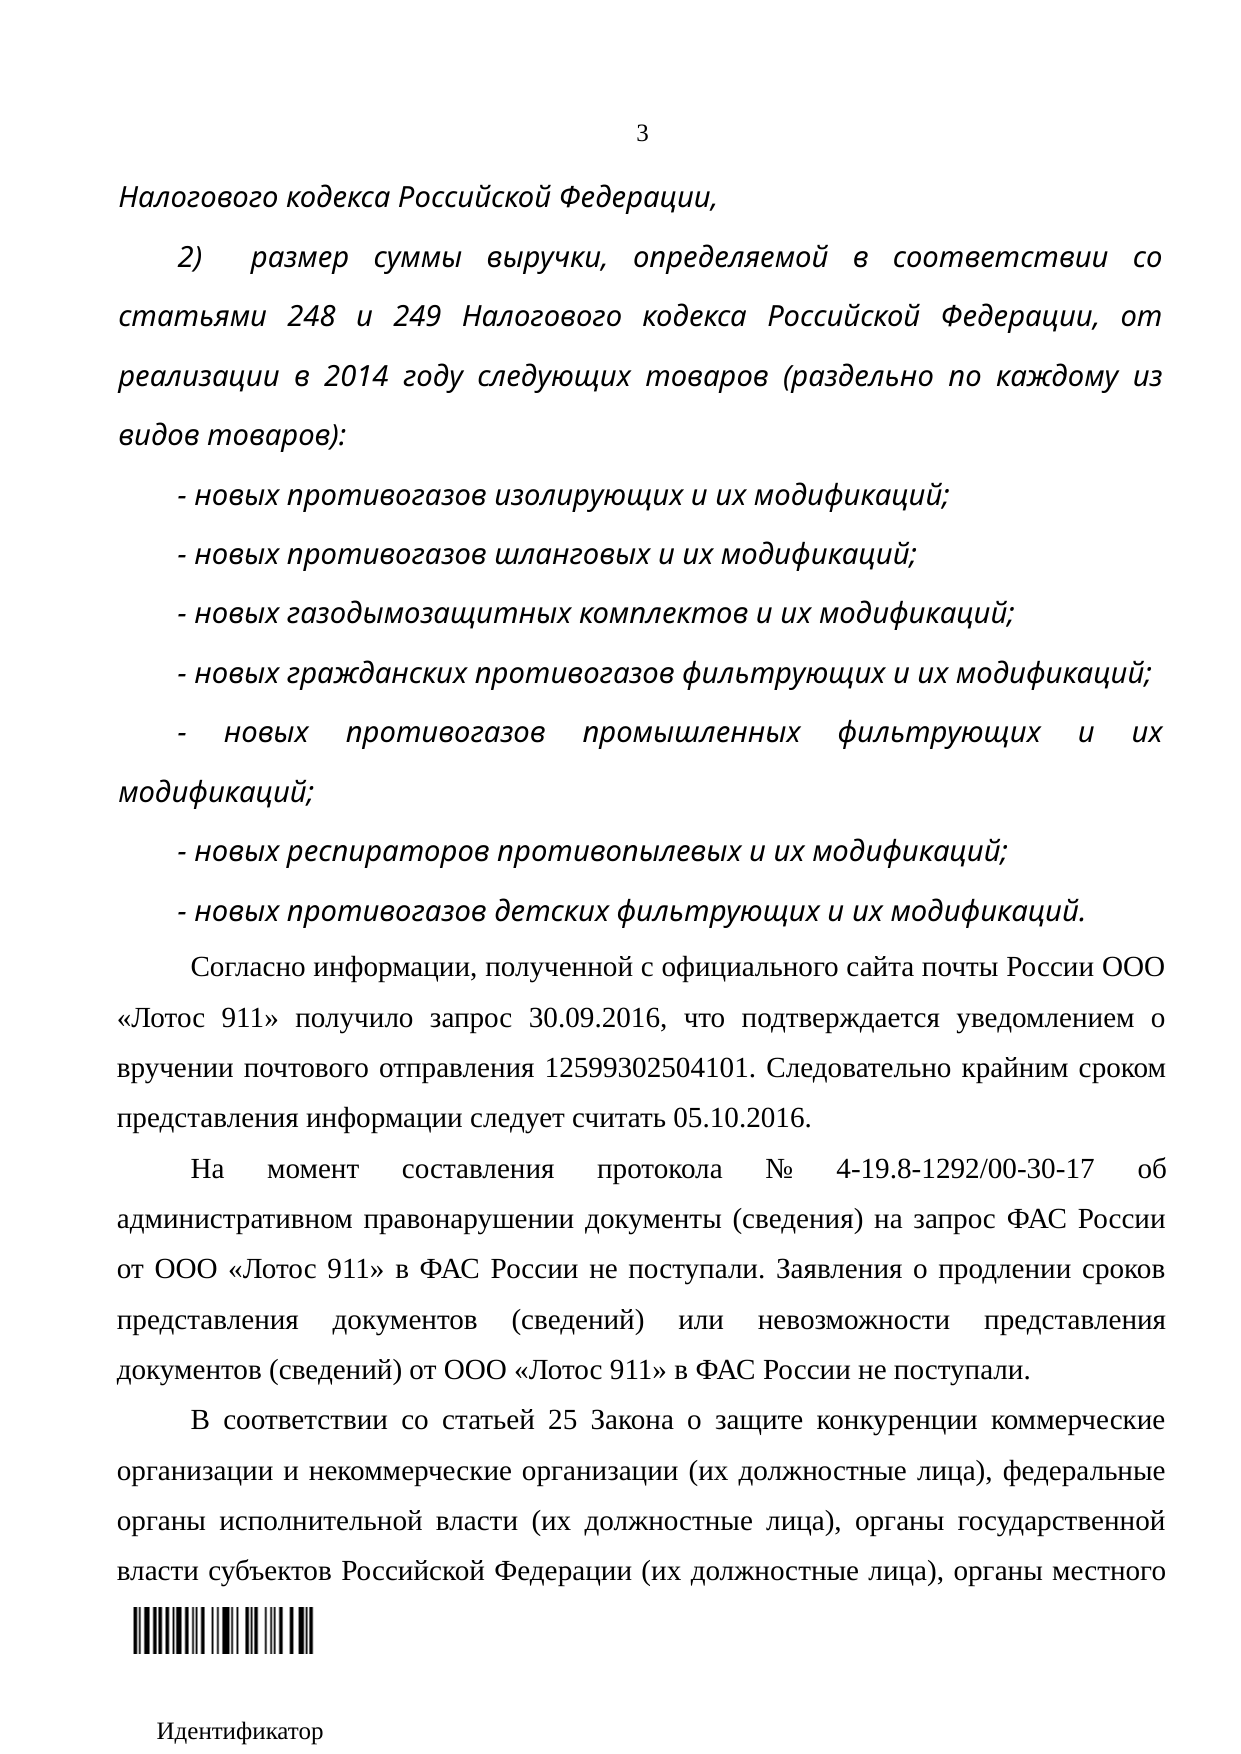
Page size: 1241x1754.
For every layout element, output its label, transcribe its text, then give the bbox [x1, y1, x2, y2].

text Налогового кодекса Российской Федерации, [118, 176, 1167, 216]
text На момент составления протокола № 4-19.8-1292/00-30-17 об административном правонарушении документы (сведения) на запрос ФАС России от ООО «Лотос 911» в ФАС России не поступали. Заявления о продлении сроков представления документов (сведений) или невозможности представления документов (сведений) от ООО «Лотос 911» в ФАС России не поступали. [117, 1151, 1167, 1386]
text 2) размер суммы выручки, определяемой в соответствии со статьями 248 и 249 Налогового кодекса Российской Федерации, от реализации в 2014 году следующих товаров (раздельно по каждому из видов товаров): [118, 236, 1167, 454]
text - новых гражданских противогазов фильтрующих и их модификаций; [118, 652, 1167, 692]
text - новых противогазов детских фильтрующих и их модификаций. [118, 890, 1167, 930]
text - новых газодымозащитных комплектов и их модификаций; [118, 593, 1167, 632]
text В соответствии со статьей 25 Закона о защите конкуренции коммерческие организации и некоммерческие организации (их должностные лица), федеральные органы исполнительной власти (их должностные лица), органы государственной власти субъектов Российской Федерации (их должностные лица), органы местного [117, 1402, 1167, 1587]
text - новых противогазов шланговых и их модификаций; [118, 533, 1167, 573]
text - новых противогазов изолирующих и их модификаций; [118, 474, 1167, 513]
text Согласно информации, полученной с официального сайта почты России ООО «Лотос 911» получило запрос 30.09.2016, что подтверждается уведомлением о вручении почтового отправления 12599302504101. Следовательно крайним сроком представления информации следует считать 05.10.2016. [117, 949, 1167, 1134]
picture [118, 1607, 331, 1654]
text - новых противогазов промышленных фильтрующих и их модификаций; [118, 712, 1167, 811]
text - новых респираторов противопылевых и их модификаций; [118, 831, 1167, 870]
